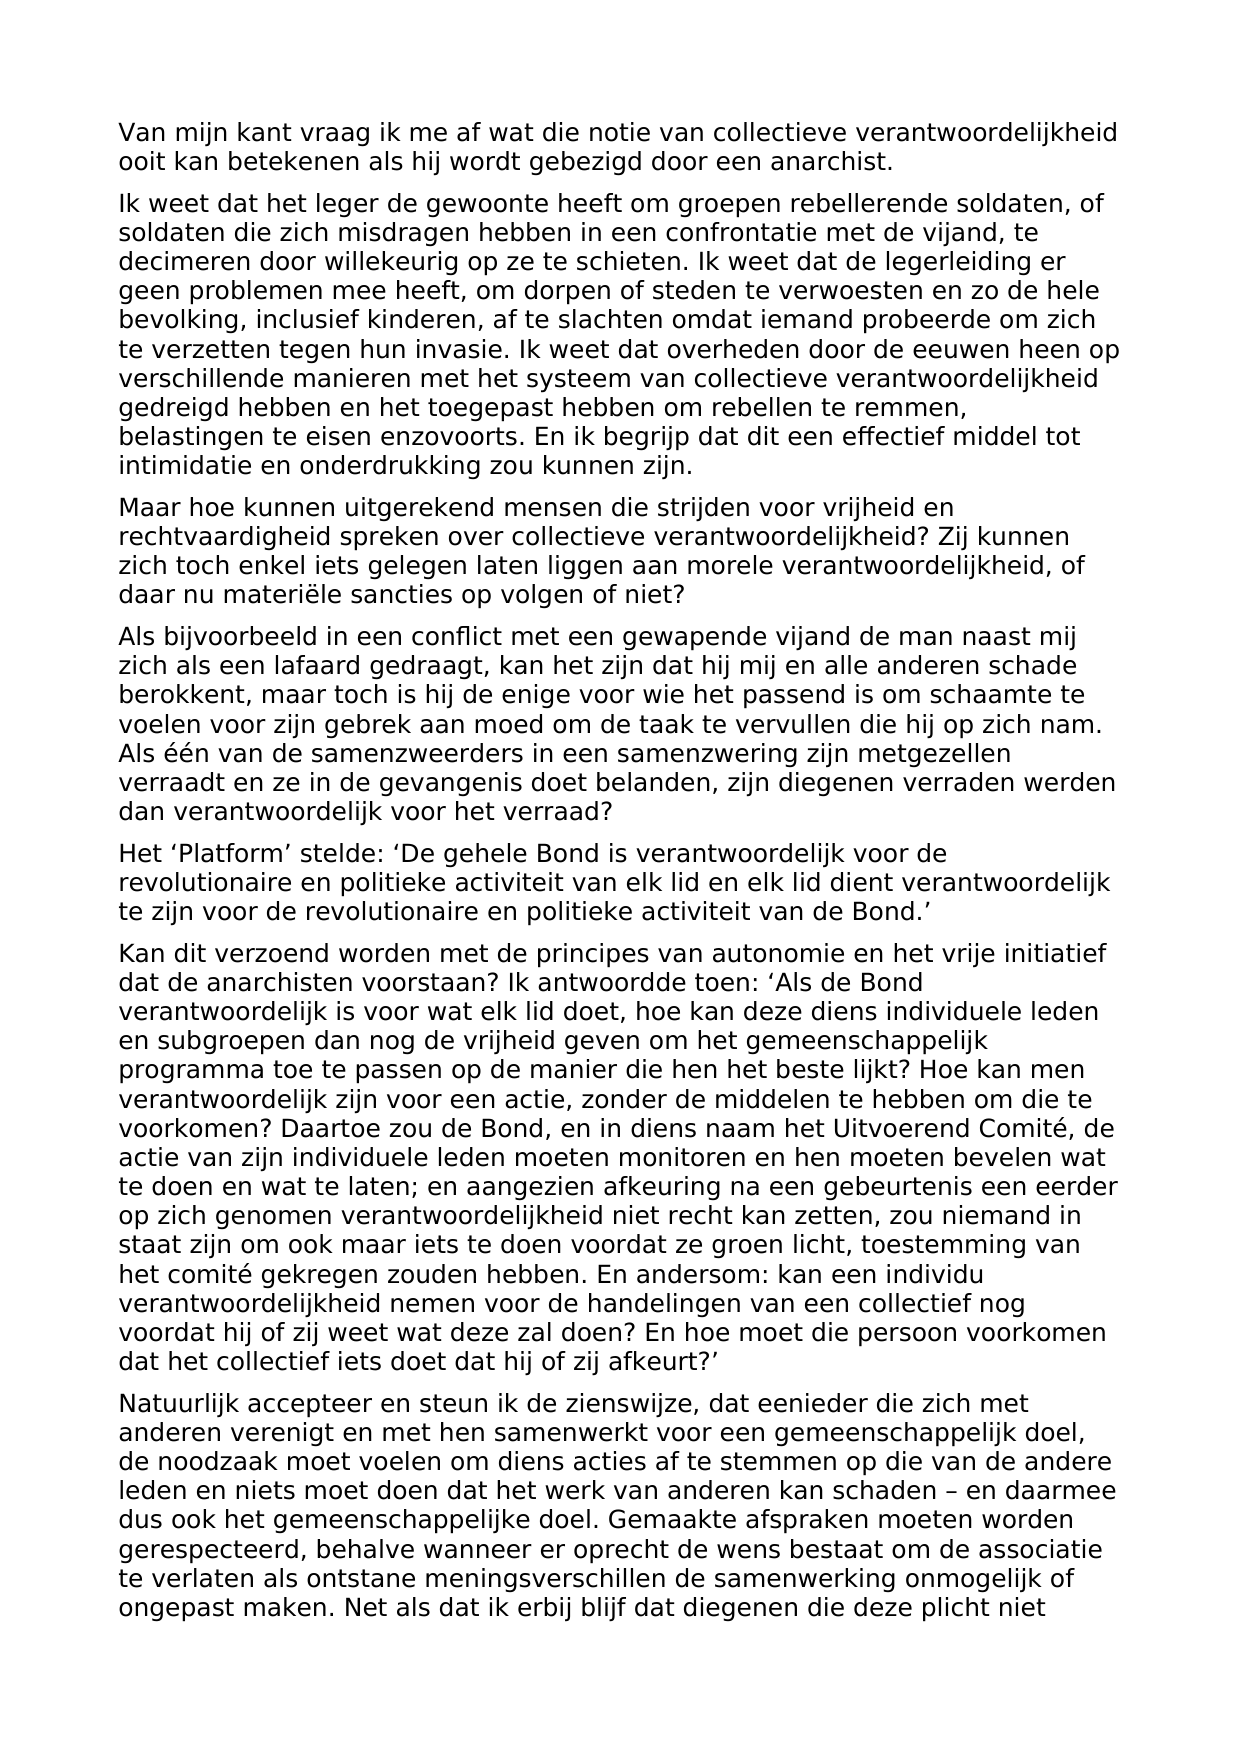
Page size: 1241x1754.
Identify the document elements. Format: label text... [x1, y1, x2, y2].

text Natuurlijk accepteer en steun ik de zienswijze, dat eenieder die zich met anderen verenigt en met hen samenwerkt voor een gemeenschappelijk doel, de noodzaak moet voelen om diens acties af te stemmen op die van de andere leden en niets moet doen dat het werk van anderen kan schaden – en daarmee dus ook het gemeenschappelijke doel. Gemaakte afspraken moeten worden gerespecteerd, behalve wanneer er oprecht de wens bestaat om de associatie te verlaten als ontstane meningsverschillen de samenwerking onmogelijk of ongepast maken. Net als dat ik erbij blijf dat diegenen die deze plicht niet [118, 1389, 1122, 1622]
text Kan dit verzoend worden met de principes van autonomie en het vrije initiatief dat de anarchisten voorstaan? Ik antwoordde toen: ‘Als de Bond verantwoordelijk is voor wat elk lid doet, hoe kan deze diens individuele leden en subgroepen dan nog de vrijheid geven om het gemeenschappelijk programma toe te passen op de manier die hen het beste lijkt? Hoe kan men verantwoordelijk zijn voor een actie, zonder de middelen te hebben om die te voorkomen? Daartoe zou de Bond, en in diens naam het Uitvoerend Comité, de actie van zijn individuele leden moeten monitoren en hen moeten bevelen wat te doen en wat te laten; en aangezien afkeuring na een gebeurtenis een eerder op zich genomen verantwoordelijkheid niet recht kan zetten, zou niemand in staat zijn om ook maar iets te doen voordat ze groen licht, toestemming van het comité gekregen zouden hebben. En andersom: kan een individu verantwoordelijkheid nemen voor de handelingen van een collectief nog voordat hij of zij weet wat deze zal doen? En hoe moet die persoon voorkomen dat het collectief iets doet dat hij of zij afkeurt?’ [118, 939, 1122, 1376]
text Ik weet dat het leger de gewoonte heeft om groepen rebellerende soldaten, of soldaten die zich misdragen hebben in een confrontatie met de vijand, te decimeren door willekeurig op ze te schieten. Ik weet dat de legerleiding er geen problemen mee heeft, om dorpen of steden te verwoesten en zo de hele bevolking, inclusief kinderen, af te slachten omdat iemand probeerde om zich te verzetten tegen hun invasie. Ik weet dat overheden door de eeuwen heen op verschillende manieren met het systeem van collectieve verantwoordelijkheid gedreigd hebben en het toegepast hebben om rebellen te remmen, belastingen te eisen enzovoorts. En ik begrijp dat dit een effectief middel tot intimidatie en onderdrukking zou kunnen zijn. [118, 189, 1122, 481]
text Maar hoe kunnen uitgerekend mensen die strijden voor vrijheid en rechtvaardigheid spreken over collectieve verantwoordelijkheid? Zij kunnen zich toch enkel iets gelegen laten liggen aan morele verantwoordelijkheid, of daar nu materiële sancties op volgen of niet? [118, 493, 1122, 610]
text Van mijn kant vraag ik me af wat die notie van collectieve verantwoordelijkheid ooit kan betekenen als hij wordt gebezigd door een anarchist. [118, 118, 1122, 176]
text Als bijvoorbeeld in een conflict met een gewapende vijand de man naast mij zich als een lafaard gedraagt, kan het zijn dat hij mij en alle anderen schade berokkent, maar toch is hij de enige voor wie het passend is om schaamte te voelen voor zijn gebrek aan moed om de taak te vervullen die hij op zich nam. Als één van de samenzweerders in een samenzwering zijn metgezellen verraadt en ze in de gevangenis doet belanden, zijn diegenen verraden werden dan verantwoordelijk voor het verraad? [118, 622, 1122, 826]
text Het ‘Platform’ stelde: ‘De gehele Bond is verantwoordelijk voor de revolutionaire en politieke activiteit van elk lid en elk lid dient verantwoordelijk te zijn voor de revolutionaire en politieke activiteit van de Bond.’ [118, 839, 1122, 926]
